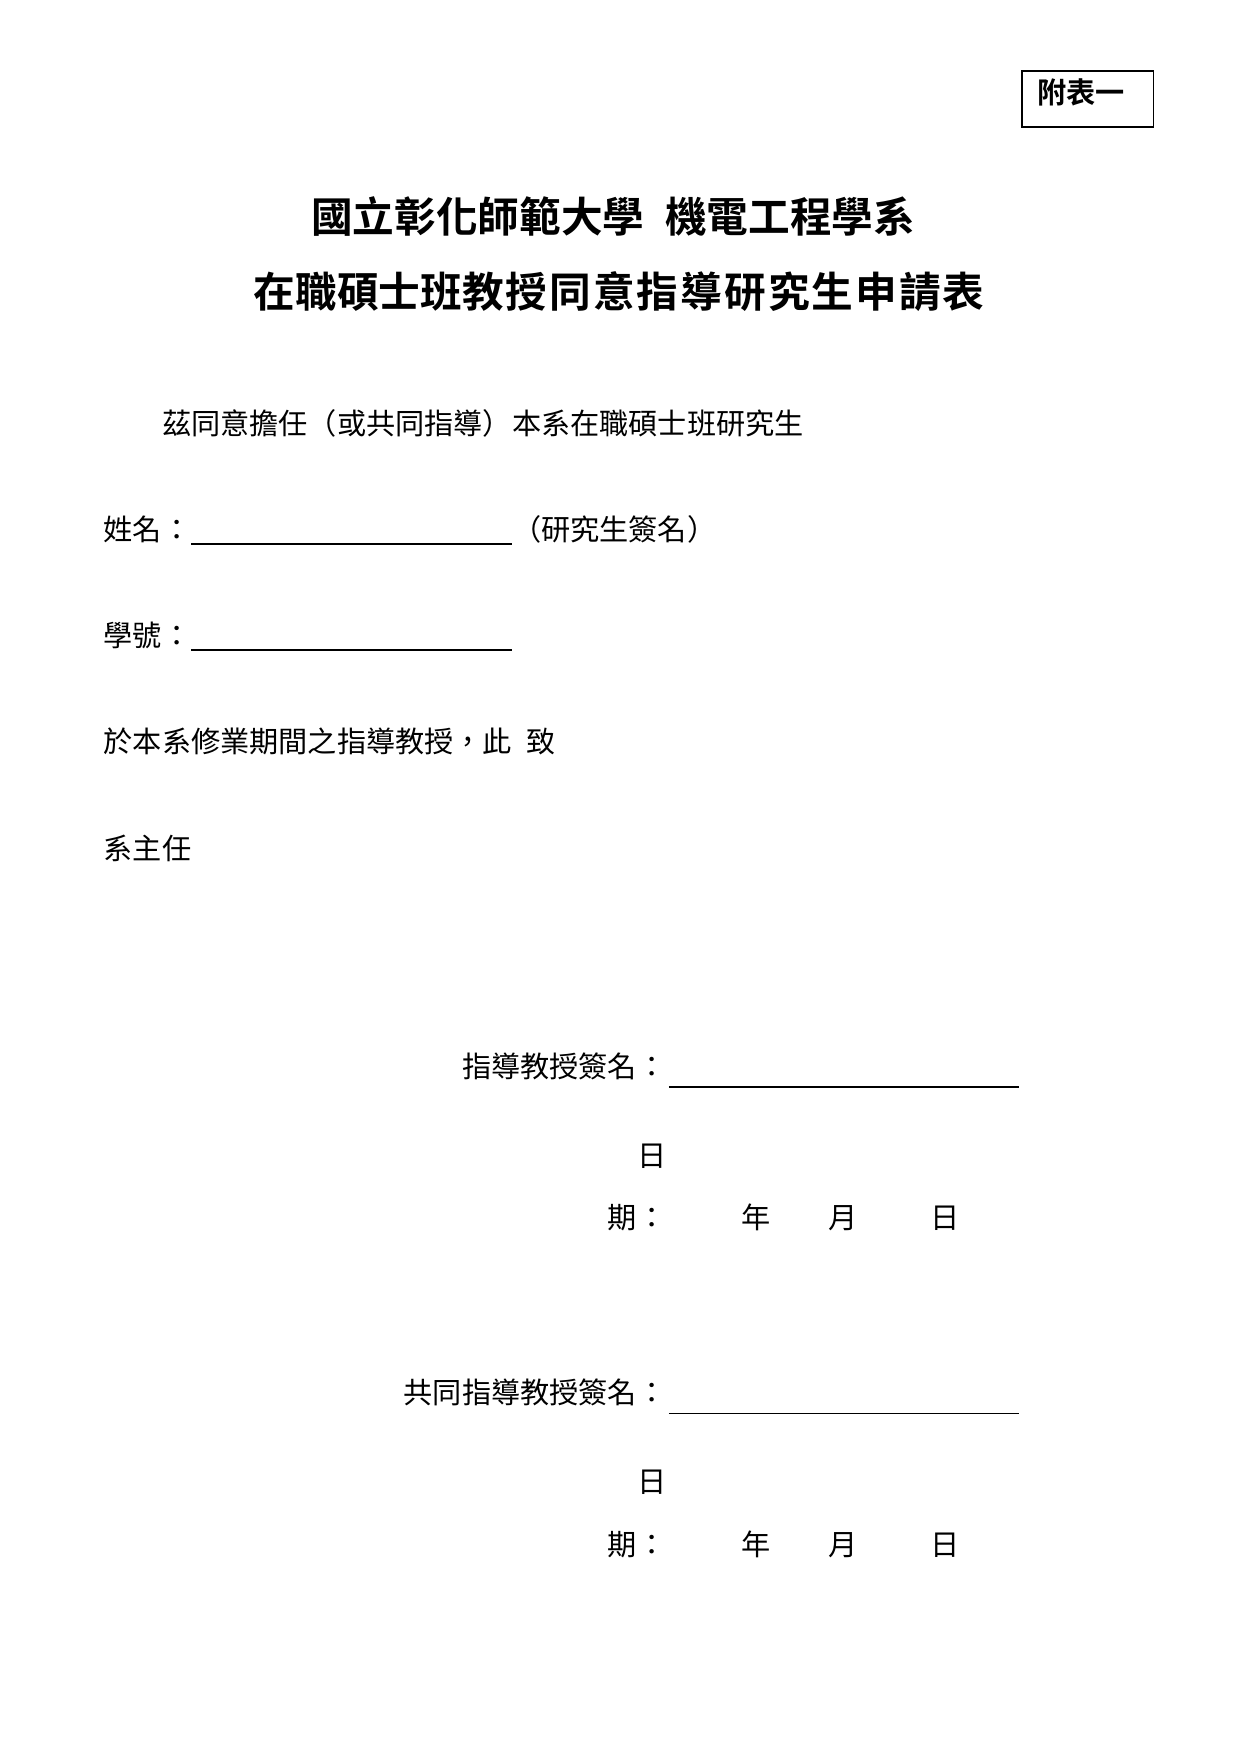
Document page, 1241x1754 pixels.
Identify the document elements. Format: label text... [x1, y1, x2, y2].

text 學號： [103, 593, 1134, 655]
text 系主任 [103, 805, 1134, 868]
table_header [669, 999, 1019, 1086]
table_cell 年 月 日 [669, 1414, 1019, 1563]
table_cell [669, 1238, 1019, 1412]
text 國立彰化師範大學 機電工程學系 [103, 182, 1122, 244]
table_cell 共同指導教授簽名： [206, 1238, 669, 1412]
table_cell 年 月 日 [669, 1088, 1019, 1237]
text 在職碩士班教授同意指導研究生申請表 [103, 257, 1122, 319]
text 於本系修業期間之指導教授，此 致 [103, 699, 1134, 761]
table_cell 日 期： [206, 1086, 669, 1237]
text 茲同意擔任（或共同指導）本系在職碩士班研究生 [103, 380, 1122, 443]
table_header 指導教授簽名： [206, 999, 669, 1086]
text 姓名： （研究生簽名） [103, 486, 1134, 549]
table_cell 日 期： [206, 1413, 669, 1563]
